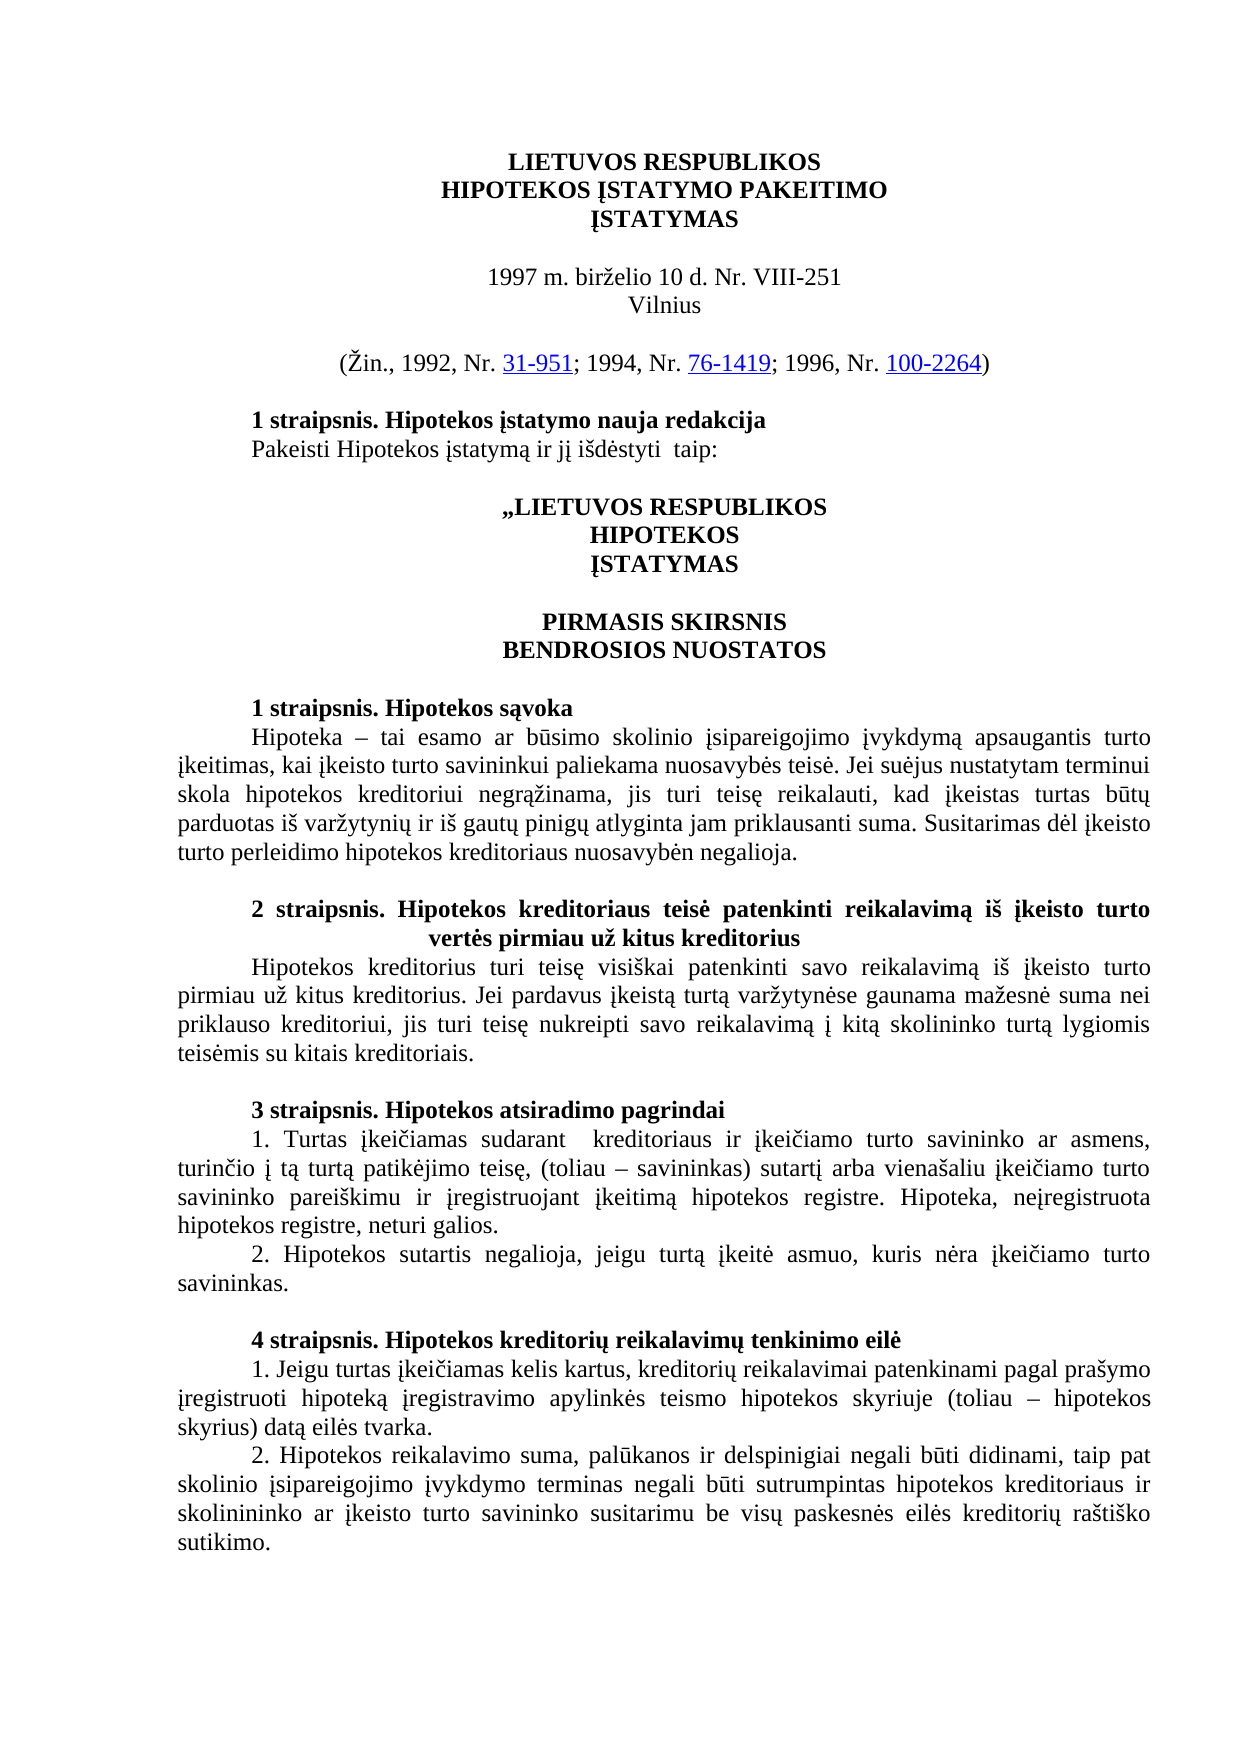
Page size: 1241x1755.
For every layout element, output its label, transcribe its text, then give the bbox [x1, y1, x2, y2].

text 1. Turtas įkeičiamas sudarant kreditoriaus ir įkeičiamo turto savininko ar asmens, turinčio į tą turtą patikėjimo teisę, (toliau – savininkas) sutartį arba vienašaliu įkeičiamo turto savininko pareiškimu ir įregistruojant įkeitimą hipotekos registre. Hipoteka, neįregistruota hipotekos registre, neturi galios. [177, 1124, 1152, 1239]
text 1 straipsnis. Hipotekos sąvoka [177, 693, 1152, 722]
text Hipoteka – tai esamo ar būsimo skolinio įsipareigojimo įvykdymą apsaugantis turto įkeitimas, kai įkeisto turto savininkui paliekama nuosavybės teisė. Jei suėjus nustatytam terminui skola hipotekos kreditoriui negrąžinama, jis turi teisę reikalauti, kad įkeistas turtas būtų parduotas iš varžytynių ir iš gautų pinigų atlyginta jam priklausanti suma. Susitarimas dėl įkeisto turto perleidimo hipotekos kreditoriaus nuosavybėn negalioja. [177, 722, 1152, 866]
text 1997 m. birželio 10 d. Nr. VIII-251 [177, 262, 1152, 291]
text 1. Jeigu turtas įkeičiamas kelis kartus, kreditorių reikalavimai patenkinami pagal prašymo įregistruoti hipoteką įregistravimo apylinkės teismo hipotekos skyriuje (toliau – hipotekos skyrius) datą eilės tvarka. [177, 1354, 1152, 1441]
text (Žin., 1992, Nr. 31-951; 1994, Nr. 76-1419; 1996, Nr. 100-2264) [177, 348, 1152, 377]
text ĮSTATYMAS [177, 549, 1152, 578]
text 2. Hipotekos sutartis negalioja, jeigu turtą įkeitė asmuo, kuris nėra įkeičiamo turto savininkas. [177, 1239, 1152, 1297]
text 2. Hipotekos reikalavimo suma, palūkanos ir delspinigiai negali būti didinami, taip pat skolinio įsipareigojimo įvykdymo terminas negali būti sutrumpintas hipotekos kreditoriaus ir skolinininko ar įkeisto turto savininko susitarimu be visų paskesnės eilės kreditorių raštiško sutikimo. [177, 1441, 1152, 1556]
text 4 straipsnis. Hipotekos kreditorių reikalavimų tenkinimo eilė [177, 1326, 1152, 1354]
text ĮSTATYMAS [177, 204, 1152, 233]
text LIETUVOS RESPUBLIKOS [177, 147, 1152, 176]
text HIPOTEKOS ĮSTATYMO PAKEITIMO [177, 176, 1152, 204]
text HIPOTEKOS [177, 521, 1152, 549]
text BENDROSIOS NUOSTATOS [177, 636, 1152, 664]
text PIRMASIS SKIRSNIS [177, 607, 1152, 636]
text 2 straipsnis. Hipotekos kreditoriaus teisė patenkinti reikalavimą iš įkeisto turto vertės pirmiau už kitus kreditorius [251, 894, 1152, 952]
text Pakeisti Hipotekos įstatymą ir jį išdėstyti taip: [177, 434, 1152, 463]
text 1 straipsnis. Hipotekos įstatymo nauja redakcija [177, 406, 1152, 434]
text Hipotekos kreditorius turi teisę visiškai patenkinti savo reikalavimą iš įkeisto turto pirmiau už kitus kreditorius. Jei pardavus įkeistą turtą varžytynėse gaunama mažesnė suma nei priklauso kreditoriui, jis turi teisę nukreipti savo reikalavimą į kitą skolininko turtą lygiomis teisėmis su kitais kreditoriais. [177, 952, 1152, 1067]
text Vilnius [177, 291, 1152, 319]
text 3 straipsnis. Hipotekos atsiradimo pagrindai [177, 1096, 1152, 1124]
text „LIETUVOS RESPUBLIKOS [177, 492, 1152, 521]
